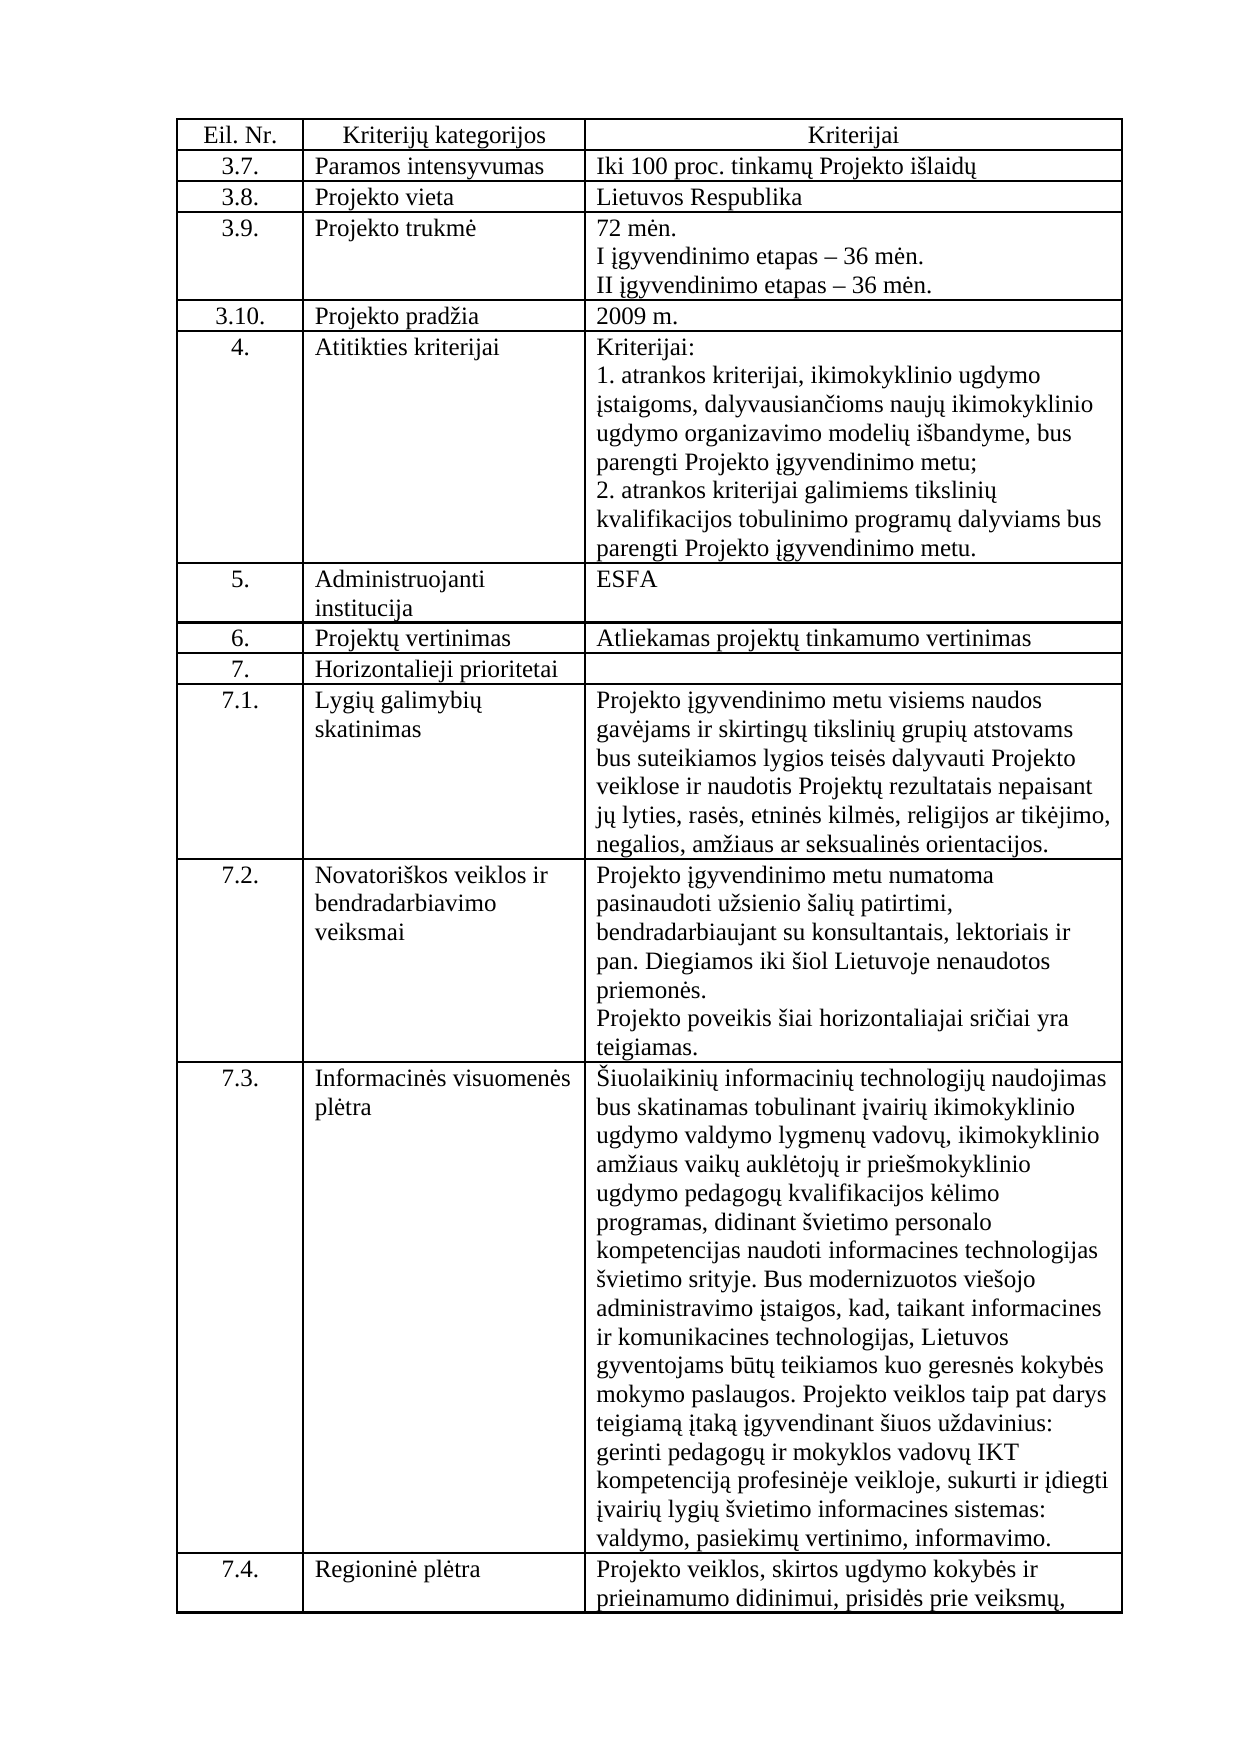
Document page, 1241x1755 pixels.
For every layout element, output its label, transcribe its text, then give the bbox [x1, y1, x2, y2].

table_cell 2009 m. [586, 301, 1121, 330]
table_cell Projekto įgyvendinimo metu visiems naudos gavėjams ir skirtingų tikslinių grupių atstovams bus suteikiamos lygios teisės dalyvauti Projekto veiklose ir naudotis Projektų rezultatais nepaisant jų lyties, rasės, etninės kilmės, religijos ar tikėjimo, negalios, amžiaus ar seksualinės orientacijos. [586, 685, 1121, 858]
table_cell 3.7. [178, 151, 302, 180]
table_cell 3.10. [178, 301, 302, 330]
table_cell 7.1. [178, 685, 302, 858]
table_cell Paramos intensyvumas [304, 151, 584, 180]
table_cell Horizontalieji prioritetai [304, 654, 584, 683]
table_cell [586, 654, 1121, 683]
table_cell Regioninė plėtra [304, 1554, 584, 1611]
table_cell 72 mėn. I įgyvendinimo etapas – 36 mėn. II įgyvendinimo etapas – 36 mėn. [586, 213, 1121, 299]
table_header Kriterijų kategorijos [304, 120, 584, 149]
table_cell Iki 100 proc. tinkamų Projekto išlaidų [586, 151, 1121, 180]
table_cell 7.4. [178, 1554, 302, 1611]
table_cell ESFA [586, 564, 1121, 621]
table_cell Projekto įgyvendinimo metu numatoma pasinaudoti užsienio šalių patirtimi, bendradarbiaujant su konsultantais, lektoriais ir pan. Diegiamos iki šiol Lietuvoje nenaudotos priemonės. Projekto poveikis šiai horizontaliajai sričiai yra teigiamas. [586, 860, 1121, 1061]
table_cell Lygių galimybių skatinimas [304, 685, 584, 858]
table_cell 5. [178, 564, 302, 621]
table_cell Kriterijai: 1. atrankos kriterijai, ikimokyklinio ugdymo įstaigoms, dalyvausiančioms naujų ikimokyklinio ugdymo organizavimo modelių išbandyme, bus parengti Projekto įgyvendinimo metu; 2. atrankos kriterijai galimiems tikslinių kvalifikacijos tobulinimo programų dalyviams bus parengti Projekto įgyvendinimo metu. [586, 332, 1121, 562]
table_cell Šiuolaikinių informacinių technologijų naudojimas bus skatinamas tobulinant įvairių ikimokyklinio ugdymo valdymo lygmenų vadovų, ikimokyklinio amžiaus vaikų auklėtojų ir priešmokyklinio ugdymo pedagogų kvalifikacijos kėlimo programas, didinant švietimo personalo kompetencijas naudoti informacines technologijas švietimo srityje. Bus modernizuotos viešojo administravimo įstaigos, kad, taikant informacines ir komunikacines technologijas, Lietuvos gyventojams būtų teikiamos kuo geresnės kokybės mokymo paslaugos. Projekto veiklos taip pat darys teigiamą įtaką įgyvendinant šiuos uždavinius: gerinti pedagogų ir mokyklos vadovų IKT kompetenciją profesinėje veikloje, sukurti ir įdiegti įvairių lygių švietimo informacines sistemas: valdymo, pasiekimų vertinimo, informavimo. [586, 1063, 1121, 1552]
table_cell Projekto vieta [304, 182, 584, 211]
table_cell Administruojanti institucija [304, 564, 584, 621]
table_header Kriterijai [586, 120, 1121, 149]
table_cell Atliekamas projektų tinkamumo vertinimas [586, 624, 1121, 652]
table_cell Lietuvos Respublika [586, 182, 1121, 211]
table_cell Informacinės visuomenės plėtra [304, 1063, 584, 1552]
table_header Eil. Nr. [178, 120, 302, 149]
table_cell Projektų vertinimas [304, 624, 584, 652]
table_cell 7. [178, 654, 302, 683]
table_cell Projekto trukmė [304, 213, 584, 299]
table_cell 7.2. [178, 860, 302, 1061]
table_cell Novatoriškos veiklos ir bendradarbiavimo veiksmai [304, 860, 584, 1061]
table_cell 4. [178, 332, 302, 562]
table_cell Atitikties kriterijai [304, 332, 584, 562]
table_cell 3.8. [178, 182, 302, 211]
table_cell Projekto pradžia [304, 301, 584, 330]
table_cell 7.3. [178, 1063, 302, 1552]
table_cell Projekto veiklos, skirtos ugdymo kokybės ir prieinamumo didinimui, prisidės prie veiksmų, [586, 1554, 1121, 1611]
table_cell 3.9. [178, 213, 302, 299]
table_cell 6. [178, 624, 302, 652]
